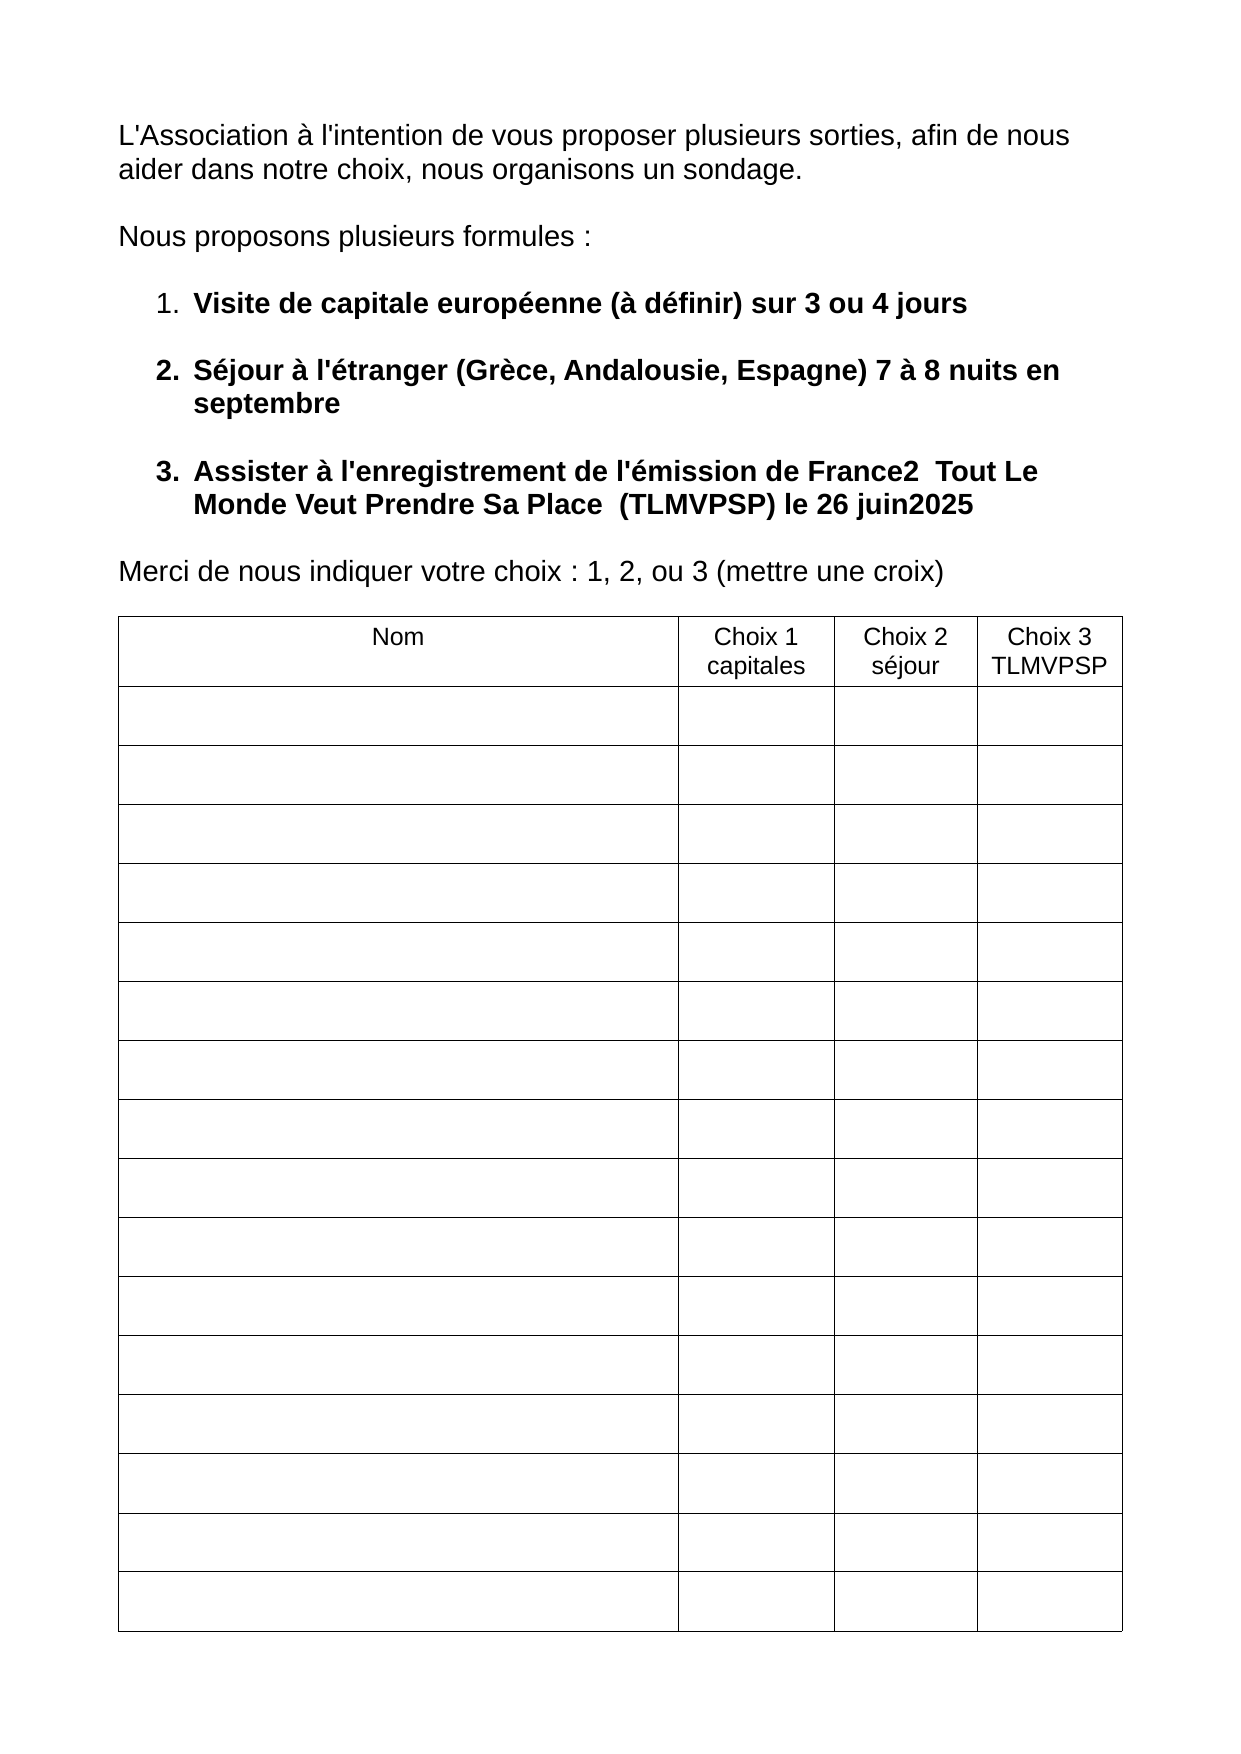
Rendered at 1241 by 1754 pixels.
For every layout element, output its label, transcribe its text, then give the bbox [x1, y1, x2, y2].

table_cell [679, 746, 834, 804]
table_cell [978, 982, 1122, 1040]
table_cell [119, 864, 678, 922]
table_cell [679, 1159, 834, 1217]
table_cell [835, 864, 977, 922]
table_cell [119, 1572, 678, 1631]
table_cell [119, 923, 678, 981]
table_cell [119, 805, 678, 863]
text Merci de nous indiquer votre choix : 1, 2, ou 3 (mettre une croix) [118, 554, 1122, 588]
text L'Association à l'intention de vous proposer plusieurs sorties, afin de nous aider dans notre choix, nous organisons un sondage. [118, 118, 1122, 185]
table_cell [835, 1218, 977, 1276]
table_cell [978, 923, 1122, 981]
table_cell [679, 982, 834, 1040]
table_cell [679, 1336, 834, 1394]
table_cell [978, 1336, 1122, 1394]
table_cell [978, 687, 1122, 744]
table_cell [679, 1395, 834, 1453]
table_cell [835, 1277, 977, 1335]
table_cell [978, 864, 1122, 922]
table_cell [835, 1100, 977, 1158]
table_cell [978, 1218, 1122, 1276]
table_cell [835, 1572, 977, 1631]
table_cell [679, 1277, 834, 1335]
table_cell [119, 1041, 678, 1099]
table_cell [835, 982, 977, 1040]
table_cell [679, 1454, 834, 1512]
table_cell [978, 1277, 1122, 1335]
table_cell [978, 1395, 1122, 1453]
table_cell [119, 1100, 678, 1158]
table_cell [679, 923, 834, 981]
table_header Choix 3 TLMVPSP [978, 617, 1122, 686]
table_cell [119, 1514, 678, 1571]
table_cell [835, 1395, 977, 1453]
table_cell [679, 1514, 834, 1571]
table_cell [119, 1277, 678, 1335]
table_cell [978, 1100, 1122, 1158]
table_cell [978, 746, 1122, 804]
table_cell [978, 1454, 1122, 1512]
table_cell [978, 1041, 1122, 1099]
table_cell [835, 1336, 977, 1394]
table_cell [679, 687, 834, 744]
table_cell [119, 982, 678, 1040]
list Séjour à l'étranger (Grèce, Andalousie, Espagne) 7 à 8 nuits en septembre [156, 353, 1122, 420]
table_cell [119, 1336, 678, 1394]
table_cell [679, 1218, 834, 1276]
table_cell [119, 1218, 678, 1276]
table_header Nom [119, 617, 678, 686]
table_cell [978, 1159, 1122, 1217]
table_cell [835, 687, 977, 744]
table_cell [835, 1454, 977, 1512]
table_cell [835, 805, 977, 863]
table_cell [119, 746, 678, 804]
table_cell [835, 1514, 977, 1571]
table_cell [978, 805, 1122, 863]
table_cell [119, 1159, 678, 1217]
table_cell [679, 864, 834, 922]
table_cell [978, 1514, 1122, 1571]
table_cell [679, 1100, 834, 1158]
table_cell [679, 1041, 834, 1099]
table_cell [835, 1159, 977, 1217]
table_cell [119, 1454, 678, 1512]
table_cell [679, 805, 834, 863]
table_cell [835, 746, 977, 804]
table_header Choix 2 séjour [835, 617, 977, 686]
table_cell [835, 923, 977, 981]
list Visite de capitale européenne (à définir) sur 3 ou 4 jours [156, 286, 1122, 319]
table_cell [679, 1572, 834, 1631]
table_cell [119, 687, 678, 744]
table_header Choix 1 capitales [679, 617, 834, 686]
text Nous proposons plusieurs formules : [118, 219, 1122, 252]
table_cell [835, 1041, 977, 1099]
table_cell [978, 1572, 1122, 1631]
list Assister à l'enregistrement de l'émission de France2 Tout Le Monde Veut Prendre Sa Place (TLMVPSP) le 26 juin2025 [156, 453, 1122, 521]
table_cell [119, 1395, 678, 1453]
